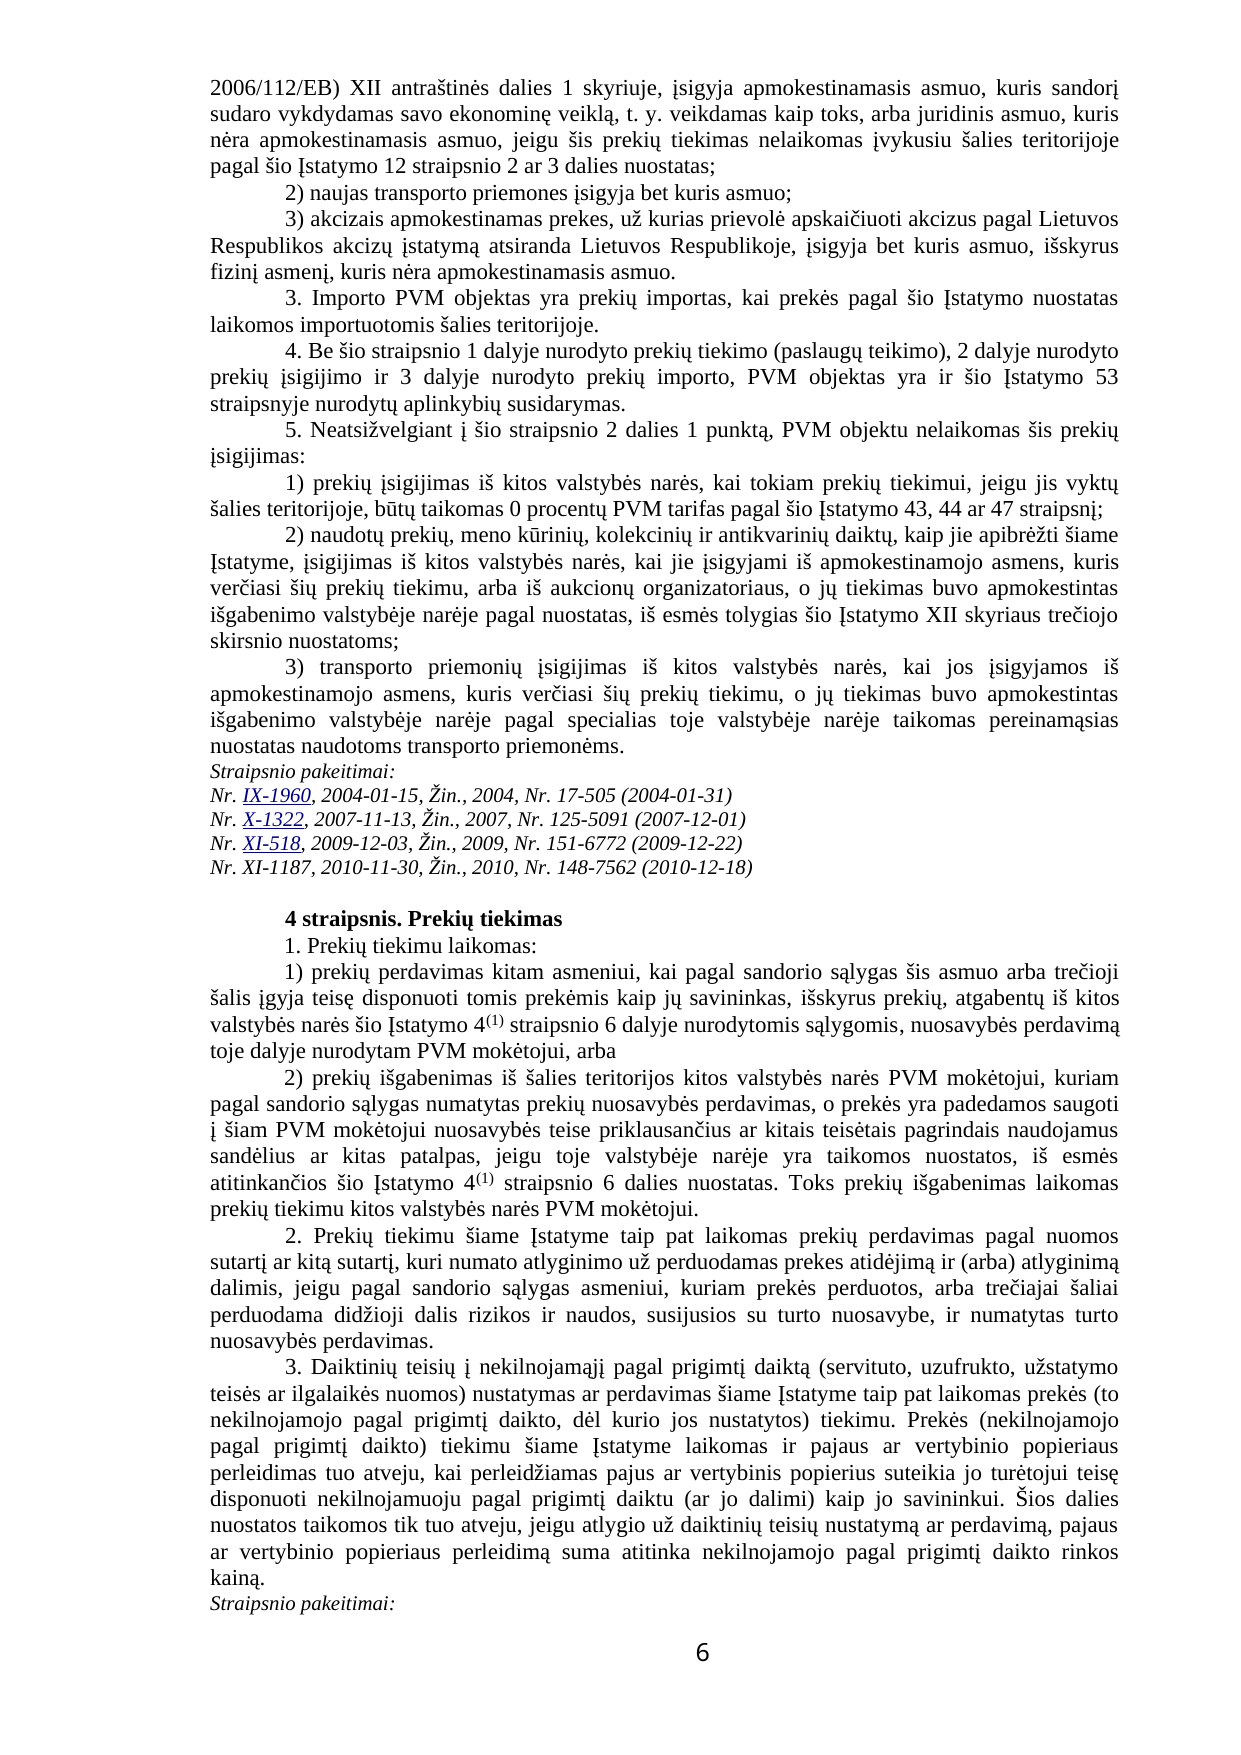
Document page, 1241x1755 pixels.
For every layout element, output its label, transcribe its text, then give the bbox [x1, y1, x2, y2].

text 2) naudotų prekių, meno kūrinių, kolekcinių ir antikvarinių daiktų, kaip jie apibrėžti šiame Įstatyme, įsigijimas iš kitos valstybės narės, kai jie įsigyjami iš apmokestinamojo asmens, kuris verčiasi šių prekių tiekimu, arba iš aukcionų organizatoriaus, o jų tiekimas buvo apmokestintas išgabenimo valstybėje narėje pagal nuostatas, iš esmės tolygias šio Įstatymo XII skyriaus trečiojo skirsnio nuostatoms; [210, 522, 1120, 653]
text Nr. X-1322, 2007-11-13, Žin., 2007, Nr. 125-5091 (2007-12-01) [210, 807, 1120, 831]
text 2) naujas transporto priemones įsigyja bet kuris asmuo; [210, 179, 1120, 205]
text 1. Prekių tiekimu laikomas: [210, 932, 1120, 958]
text 5. Neatsižvelgiant į šio straipsnio 2 dalies 1 punktą, PVM objektu nelaikomas šis prekių įsigijimas: [210, 416, 1120, 469]
text Nr. XI-1187, 2010-11-30, Žin., 2010, Nr. 148-7562 (2010-12-18) [210, 855, 1120, 879]
text Straipsnio pakeitimai: [210, 759, 1120, 783]
text 4 straipsnis. Prekių tiekimas [210, 905, 1120, 932]
text 1) prekių įsigijimas iš kitos valstybės narės, kai tokiam prekių tiekimui, jeigu jis vyktų šalies teritorijoje, būtų taikomas 0 procentų PVM tarifas pagal šio Įstatymo 43, 44 ar 47 straipsnį; [210, 469, 1120, 522]
text Nr. XI-518, 2009-12-03, Žin., 2009, Nr. 151-6772 (2009-12-22) [210, 831, 1120, 855]
text 1) prekių perdavimas kitam asmeniui, kai pagal sandorio sąlygas šis asmuo arba trečioji šalis įgyja teisę disponuoti tomis prekėmis kaip jų savininkas, išskyrus prekių, atgabentų iš kitos valstybės narės šio Įstatymo 4(1) straipsnio 6 dalyje nurodytomis sąlygomis, nuosavybės perdavimą toje dalyje nurodytam PVM mokėtojui, arba [210, 958, 1120, 1063]
text Nr. IX-1960, 2004-01-15, Žin., 2004, Nr. 17-505 (2004-01-31) [210, 783, 1120, 807]
text 3. Importo PVM objektas yra prekių importas, kai prekės pagal šio Įstatymo nuostatas laikomos importuotomis šalies teritorijoje. [210, 284, 1120, 337]
text 3) akcizais apmokestinamas prekes, už kurias prievolė apskaičiuoti akcizus pagal Lietuvos Respublikos akcizų įstatymą atsiranda Lietuvos Respublikoje, įsigyja bet kuris asmuo, išskyrus fizinį asmenį, kuris nėra apmokestinamasis asmuo. [210, 205, 1120, 284]
text 2. Prekių tiekimu šiame Įstatyme taip pat laikomas prekių perdavimas pagal nuomos sutartį ar kitą sutartį, kuri numato atlyginimo už perduodamas prekes atidėjimą ir (arba) atlyginimą dalimis, jeigu pagal sandorio sąlygas asmeniui, kuriam prekės perduotos, arba trečiajai šaliai perduodama didžioji dalis rizikos ir naudos, susijusios su turto nuosavybe, ir numatytas turto nuosavybės perdavimas. [210, 1222, 1120, 1353]
text 3. Daiktinių teisių į nekilnojamąjį pagal prigimtį daiktą (servituto, uzufrukto, užstatymo teisės ar ilgalaikės nuomos) nustatymas ar perdavimas šiame Įstatyme taip pat laikomas prekės (to nekilnojamojo pagal prigimtį daikto, dėl kurio jos nustatytos) tiekimu. Prekės (nekilnojamojo pagal prigimtį daikto) tiekimu šiame Įstatyme laikomas ir pajaus ar vertybinio popieriaus perleidimas tuo atveju, kai perleidžiamas pajus ar vertybinis popierius suteikia jo turėtojui teisę disponuoti nekilnojamuoju pagal prigimtį daiktu (ar jo dalimi) kaip jo savininkui. Šios dalies nuostatos taikomos tik tuo atveju, jeigu atlygio už daiktinių teisių nustatymą ar perdavimą, pajaus ar vertybinio popieriaus perleidimą suma atitinka nekilnojamojo pagal prigimtį daikto rinkos kainą. [210, 1353, 1120, 1591]
text 3) transporto priemonių įsigijimas iš kitos valstybės narės, kai jos įsigyjamos iš apmokestinamojo asmens, kuris verčiasi šių prekių tiekimu, o jų tiekimas buvo apmokestintas išgabenimo valstybėje narėje pagal specialias toje valstybėje narėje taikomas pereinamąsias nuostatas naudotoms transporto priemonėms. [210, 653, 1120, 759]
text 2) prekių išgabenimas iš šalies teritorijos kitos valstybės narės PVM mokėtojui, kuriam pagal sandorio sąlygas numatytas prekių nuosavybės perdavimas, o prekės yra padedamos saugoti į šiam PVM mokėtojui nuosavybės teise priklausančius ar kitais teisėtais pagrindais naudojamus sandėlius ar kitas patalpas, jeigu toje valstybėje narėje yra taikomos nuostatos, iš esmės atitinkančios šio Įstatymo 4(1) straipsnio 6 dalies nuostatas. Toks prekių išgabenimas laikomas prekių tiekimu kitos valstybės narės PVM mokėtojui. [210, 1063, 1120, 1222]
text Straipsnio pakeitimai: [210, 1591, 1120, 1615]
text 4. Be šio straipsnio 1 dalyje nurodyto prekių tiekimo (paslaugų teikimo), 2 dalyje nurodyto prekių įsigijimo ir 3 dalyje nurodyto prekių importo, PVM objektas yra ir šio Įstatymo 53 straipsnyje nurodytų aplinkybių susidarymas. [210, 337, 1120, 416]
text 2006/112/EB) XII antraštinės dalies 1 skyriuje, įsigyja apmokestinamasis asmuo, kuris sandorį sudaro vykdydamas savo ekonominę veiklą, t. y. veikdamas kaip toks, arba juridinis asmuo, kuris nėra apmokestinamasis asmuo, jeigu šis prekių tiekimas nelaikomas įvykusiu šalies teritorijoje pagal šio Įstatymo 12 straipsnio 2 ar 3 dalies nuostatas; [210, 73, 1120, 179]
